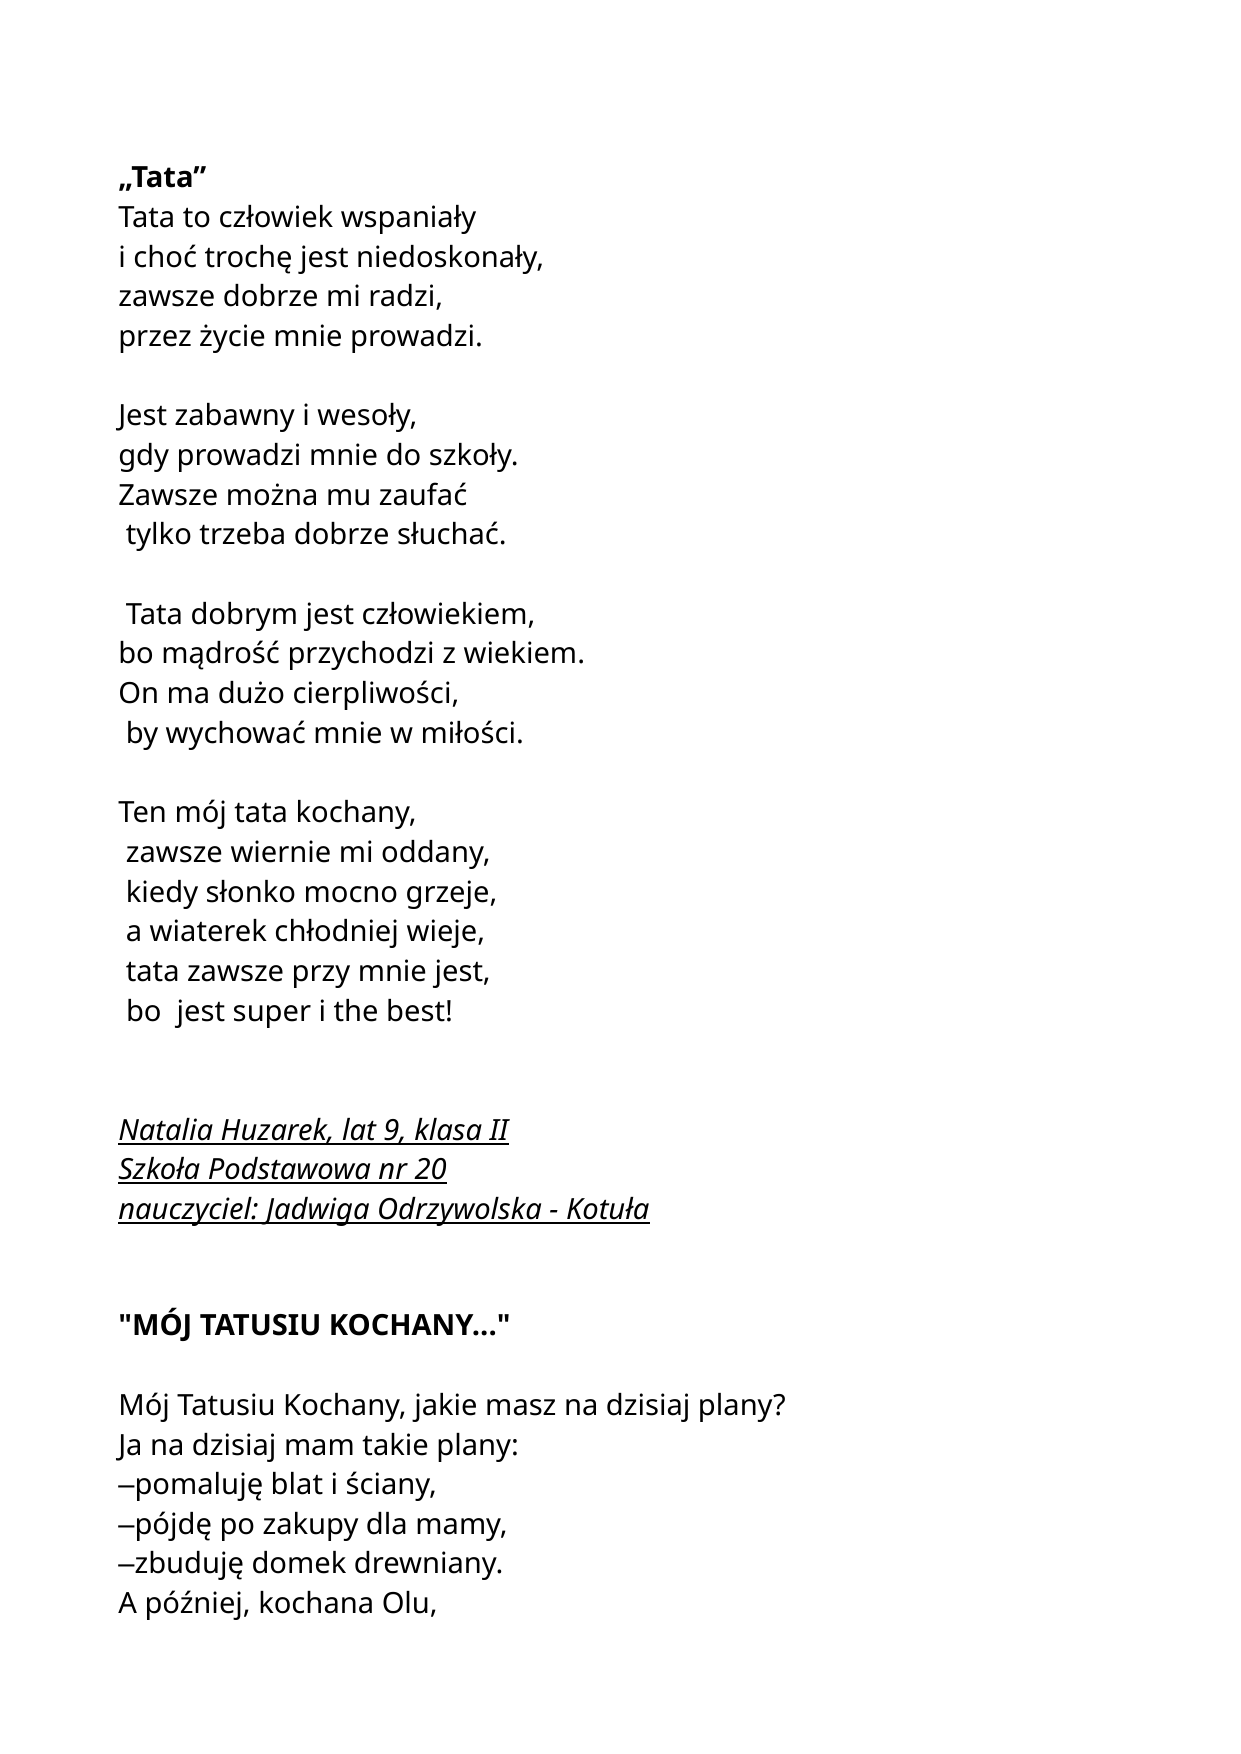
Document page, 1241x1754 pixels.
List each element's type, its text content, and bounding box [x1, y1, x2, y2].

text tata zawsze przy mnie jest, [118, 950, 1122, 990]
text zawsze wiernie mi oddany, [118, 831, 1122, 871]
text bo jest super i the best! [118, 990, 1122, 1029]
text Ten mój tata kochany, [118, 791, 1122, 831]
list pójdę po zakupy dla mamy, [118, 1503, 1122, 1543]
text a wiaterek chłodniej wieje, [118, 911, 1122, 950]
table_header Natalia Huzarek, lat 9, klasa II Szkoła Podstawowa nr 20 nauczyciel: Jadwiga Odrzywolska - Kotuła [107, 1109, 1066, 1228]
text "MÓJ TATUSIU KOCHANY..." [118, 1305, 1122, 1344]
text On ma dużo cierpliwości, [118, 672, 1122, 712]
list zbuduję domek drewniany. [118, 1543, 1122, 1582]
text kiedy słonko mocno grzeje, [118, 871, 1122, 911]
text przez życie mnie prowadzi. [118, 315, 1122, 355]
text Mój Tatusiu Kochany, jakie masz na dzisiaj plany? [118, 1384, 1122, 1424]
text Ja na dzisiaj mam takie plany: [118, 1424, 1122, 1463]
text Tata dobrym jest człowiekiem, [118, 593, 1122, 633]
text by wychować mnie w miłości. [118, 712, 1122, 752]
text Tata to człowiek wspaniały [118, 196, 1122, 236]
text „Tata” [118, 156, 1122, 196]
text i choć trochę jest niedoskonały, [118, 236, 1122, 276]
text tylko trzeba dobrze słuchać. [118, 514, 1122, 553]
text Zawsze można mu zaufać [118, 474, 1122, 514]
text A później, kochana Olu, [118, 1582, 1122, 1622]
text bo mądrość przychodzi z wiekiem. [118, 633, 1122, 672]
text gdy prowadzi mnie do szkoły. [118, 434, 1122, 474]
text zawsze dobrze mi radzi, [118, 276, 1122, 315]
list pomaluję blat i ściany, [118, 1463, 1122, 1503]
text Jest zabawny i wesoły, [118, 394, 1122, 434]
